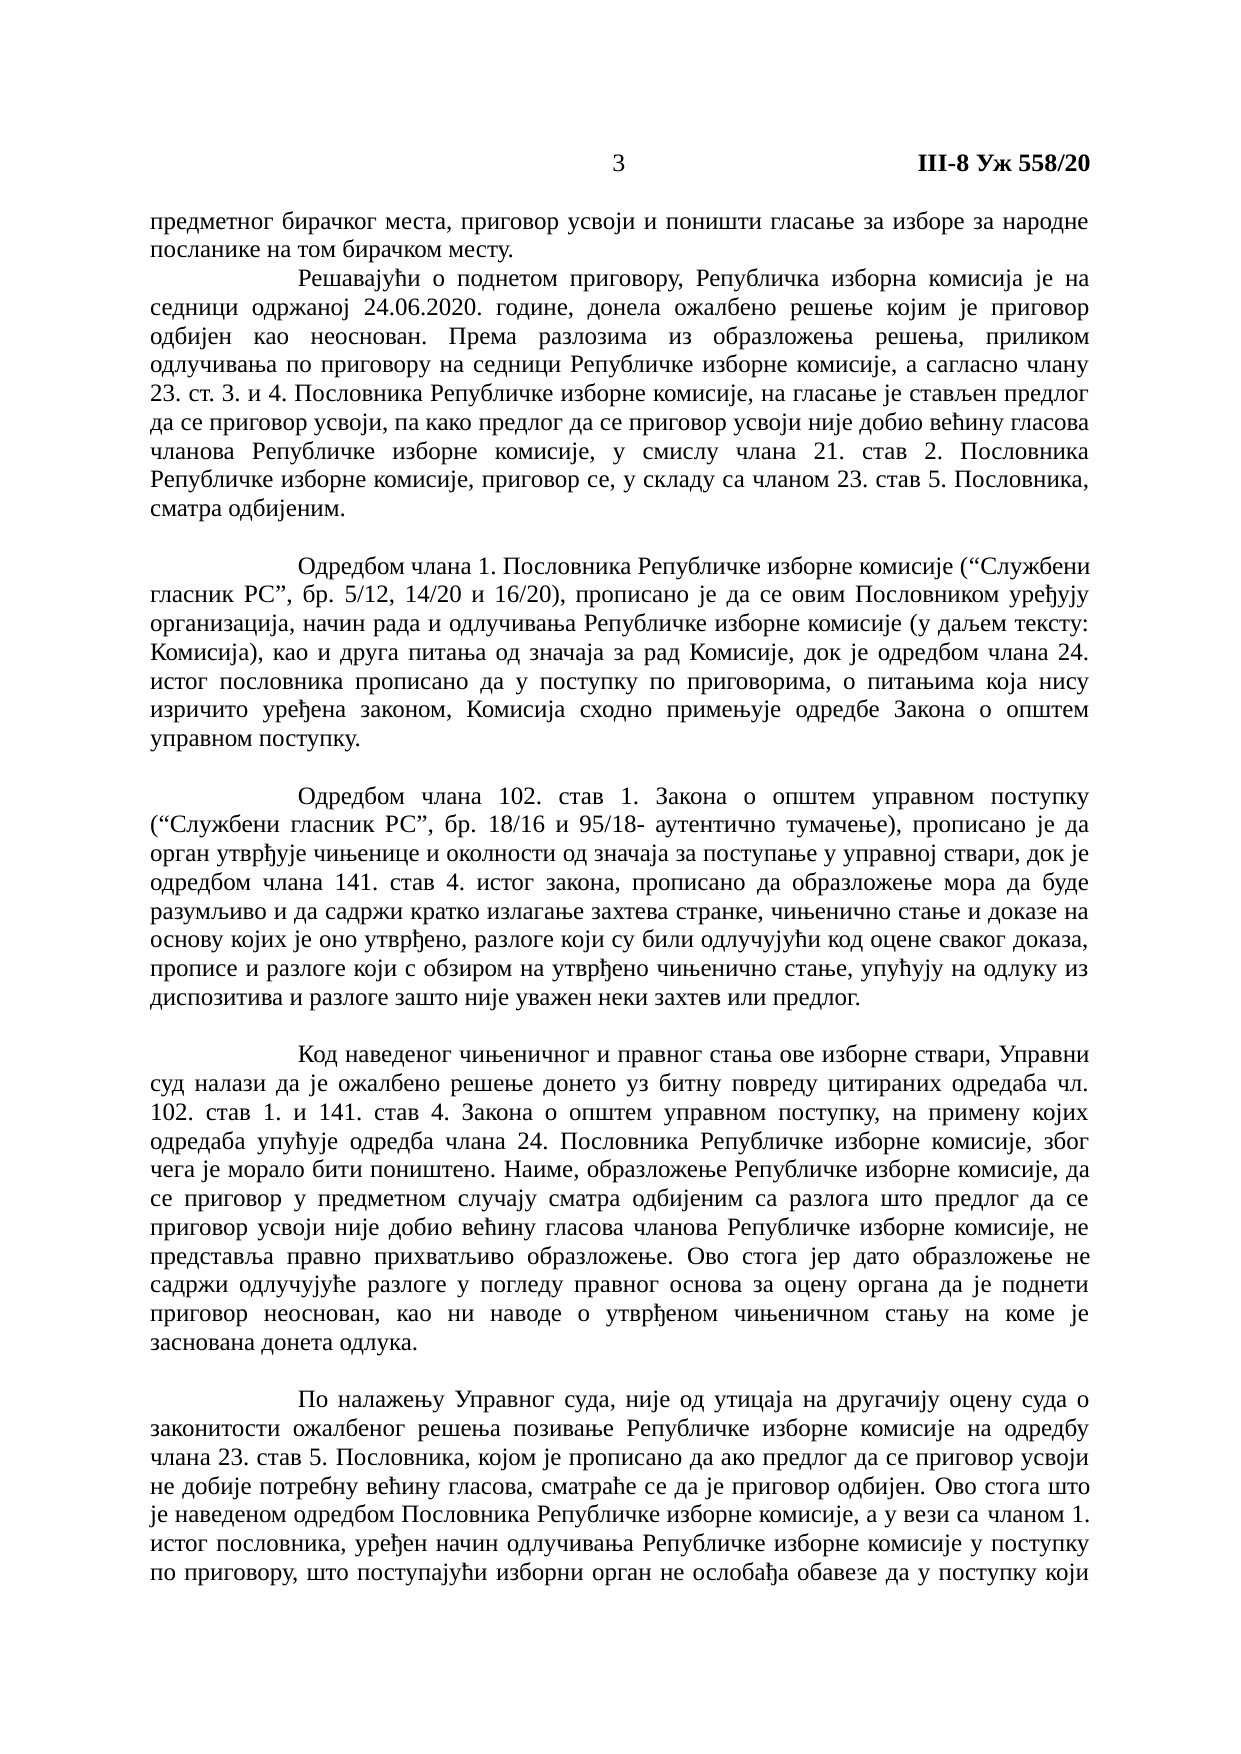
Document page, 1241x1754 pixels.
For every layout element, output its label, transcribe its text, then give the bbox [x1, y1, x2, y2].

text Решавајући о поднетом приговору, Републичка изборна комисија је на седници одржаној 24.06.2020. године, донела ожалбено решење којим је приговор одбијен као неоснован. Према разлозима из образложења решења, приликом одлучивања по приговору на седници Републичке изборне комисије, а сагласно члану 23. ст. 3. и 4. Пословника Републичке изборне комисије, на гласање је стављен предлог да се приговор усвоји, па како предлог да се приговор усвоји није добио већину гласова чланова Републичке изборне комисије, у смислу члана 21. став 2. Пословника Републичке изборне комисије, приговор се, у складу са чланом 23. став 5. Пословника, сматра одбијеним. [150, 263, 1090, 522]
text Одредбом члана 1. Пословника Републичке изборне комисије (“Службени гласник РС”, бр. 5/12, 14/20 и 16/20), прописано је да се овим Пословником уређују организација, начин рада и одлучивања Републичке изборне комисије (у даљем тексту: Комисија), као и друга питања од значаја за рад Комисије, док је одредбом члана 24. истог пословника прописано да у поступку по приговорима, о питањима која нису изричито уређена законом, Комисија сходно примењује одредбе Закона о општем управном поступку. [150, 551, 1090, 752]
text Код наведеног чињеничног и правног стања ове изборне ствари, Управни суд налази да је ожалбено решење донето уз битну повреду цитираних одредаба чл. 102. став 1. и 141. став 4. Закона о општем управном поступку, на примену којих одредаба упућује одредба члана 24. Пословника Републичке изборне комисије, због чега је морало бити поништено. Наиме, образложење Републичке изборне комисије, да се приговор у предметном случају сматра одбијеним са разлога што предлог да се приговор усвоји није добио већину гласова чланова Републичке изборне комисије, не представља правно прихватљиво образложење. Ово стога јер дато образложење не садржи одлучујуће разлоге у погледу правног основа за оцену органа да је поднети приговор неоснован, као ни наводе о утврђеном чињеничном стању на коме је заснована донета одлука. [150, 1039, 1090, 1356]
text предметног бирачког места, приговор усвоји и поништи гласање за изборе за народне посланике на том бирачком месту. [150, 206, 1090, 263]
text Одредбом члана 102. став 1. Закона о општем управном поступку (“Службени гласник РС”, бр. 18/16 и 95/18- аутентично тумачење), прописано је да орган утврђује чињенице и околности од значаја за поступање у управној ствари, док је одредбом члана 141. став 4. истог закона, прописано да образложење мора да буде разумљиво и да садржи кратко излагање захтева странке, чињенично стање и доказе на основу којих је оно утврђено, разлоге који су били одлучујући код оцене сваког доказа, прописе и разлоге који с обзиром на утврђено чињенично стање, упућују на одлуку из диспозитива и разлоге зашто није уважен неки захтев или предлог. [150, 781, 1090, 1011]
text По налажењу Управног суда, није од утицаја на другачију оцену суда о законитости ожалбеног решења позивање Републичке изборне комисије на одредбу члана 23. став 5. Пословника, којом је прописано да ако предлог да се приговор усвоји не добије потребну већину гласова, сматраће се да је приговор одбијен. Ово стога што је наведеном одредбом Пословника Републичке изборне комисије, а у вези са чланом 1. истог пословника, уређен начин одлучивања Републичке изборне комисије у поступку по приговору, што поступајући изборни орган не ослобађа обавезе да у поступку који [150, 1384, 1090, 1586]
